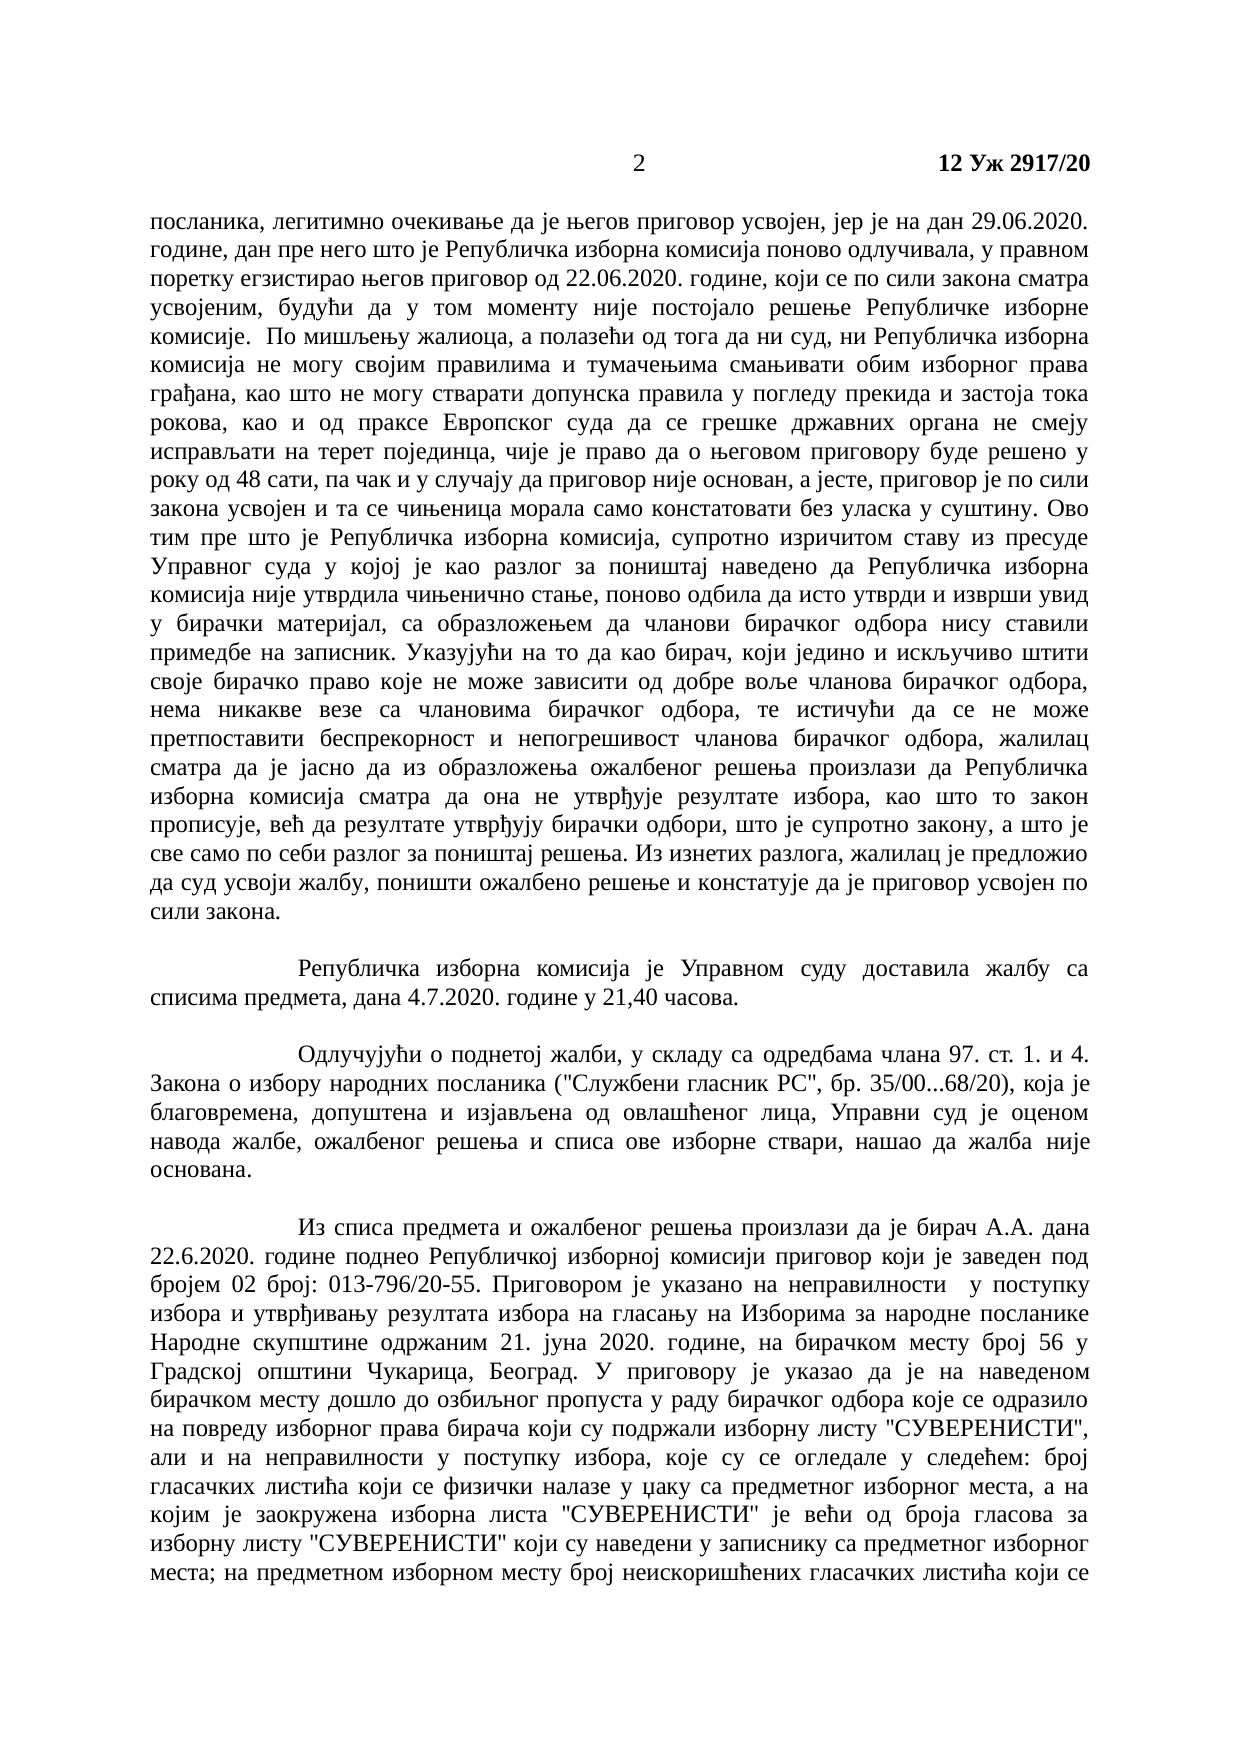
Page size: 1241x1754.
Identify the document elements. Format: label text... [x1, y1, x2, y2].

text Одлучујући о поднетој жалби, у складу са одредбама члана 97. ст. 1. и 4. Закона о избору народних посланика (''Службени гласник РС'', бр. 35/00...68/20), која је благовремена, допуштена и изјављена од овлашћеног лица, Управни суд је оценом навода жалбе, ожалбеног решења и списа ове изборне ствари, нашао да жалба није основана. [150, 1039, 1090, 1183]
text посланика, легитимно очекивање да је његов приговор усвојен, јер је на дан 29.06.2020. године, дан пре него што је Републичка изборна комисија поново одлучивала, у правном поретку егзистирао његов приговор од 22.06.2020. године, који се по сили закона сматра усвојеним, будући да у том моменту није постојало решење Републичке изборне комисије. По мишљењу жалиоца, а полазећи од тога да ни суд, ни Републичка изборна комисија не могу својим правилима и тумачењима смањивати обим изборног права грађана, као што не могу стварати допунска правила у погледу прекида и застоја тока рокова, као и од праксе Европског суда да се грешке државних органа не смеју исправљати на терет појединца, чије је право да о његовом приговору буде решено у року од 48 сати, па чак и у случају да приговор није основан, а јесте, приговор је по сили закона усвојен и та се чињеница морала само констатовати без уласка у суштину. Ово тим пре што је Републичка изборна комисија, супротно изричитом ставу из пресуде Управног суда у којој је као разлог за поништај наведено да Републичка изборна комисија није утврдила чињенично стање, поново одбила да исто утврди и изврши увид у бирачки материјал, са образложењем да чланови бирачког одбора нису ставили примедбе на записник. Указујући на то да као бирач, који једино и искључиво штити своје бирачко право које не може зависити од добре воље чланова бирачког одбора, нема никакве везе са члановима бирачког одбора, те истичући да се не може претпоставити беспрекорност и непогрешивост чланова бирачког одбора, жалилац сматра да је јасно да из образложења ожалбеног решења произлази да Републичка изборна комисија сматра да она не утврђује резултате избора, као што то закон прописује, већ да резултате утврђују бирачки одбори, што је супротно закону, а што је све само по себи разлог за поништај решења. Из изнетих разлога, жалилац је предложио да суд усвоји жалбу, поништи ожалбено решење и констатује да је приговор усвојен по сили закона. [150, 206, 1090, 924]
text Из списа предмета и ожалбеног решења произлази да је бирач A.A. дана 22.6.2020. године поднео Републичкој изборној комисији приговор који је заведен под бројем 02 број: 013-796/20-55. Приговором је указано на неправилности у поступку избора и утврђивању резултата избора на гласању на Изборима за народне посланике Народне скупштине одржаним 21. јуна 2020. године, на бирачком месту број 56 у Градској општини Чукарица, Београд. У приговору је указао да је на наведеном бирачком месту дошло до озбиљног пропуста у раду бирачког одбора које се одразило на повреду изборног права бирача који су подржали изборну листу ''СУВЕРЕНИСТИ'', али и на неправилности у поступку избора, које су се огледале у следећем: број гласачких листића који се физички налазе у џаку са предметног изборног места, а на којим је заокружена изборна листа ''СУВЕРЕНИСТИ'' је већи од броја гласова за изборну листу ''СУВЕРЕНИСТИ'' који су наведени у записнику са предметног изборног места; на предметном изборном месту број неискоришћених гласачких листића који се [150, 1212, 1090, 1586]
text Републичка изборна комисија је Управном суду доставила жалбу са списима предмета, дана 4.7.2020. године у 21,40 часова. [150, 953, 1090, 1011]
